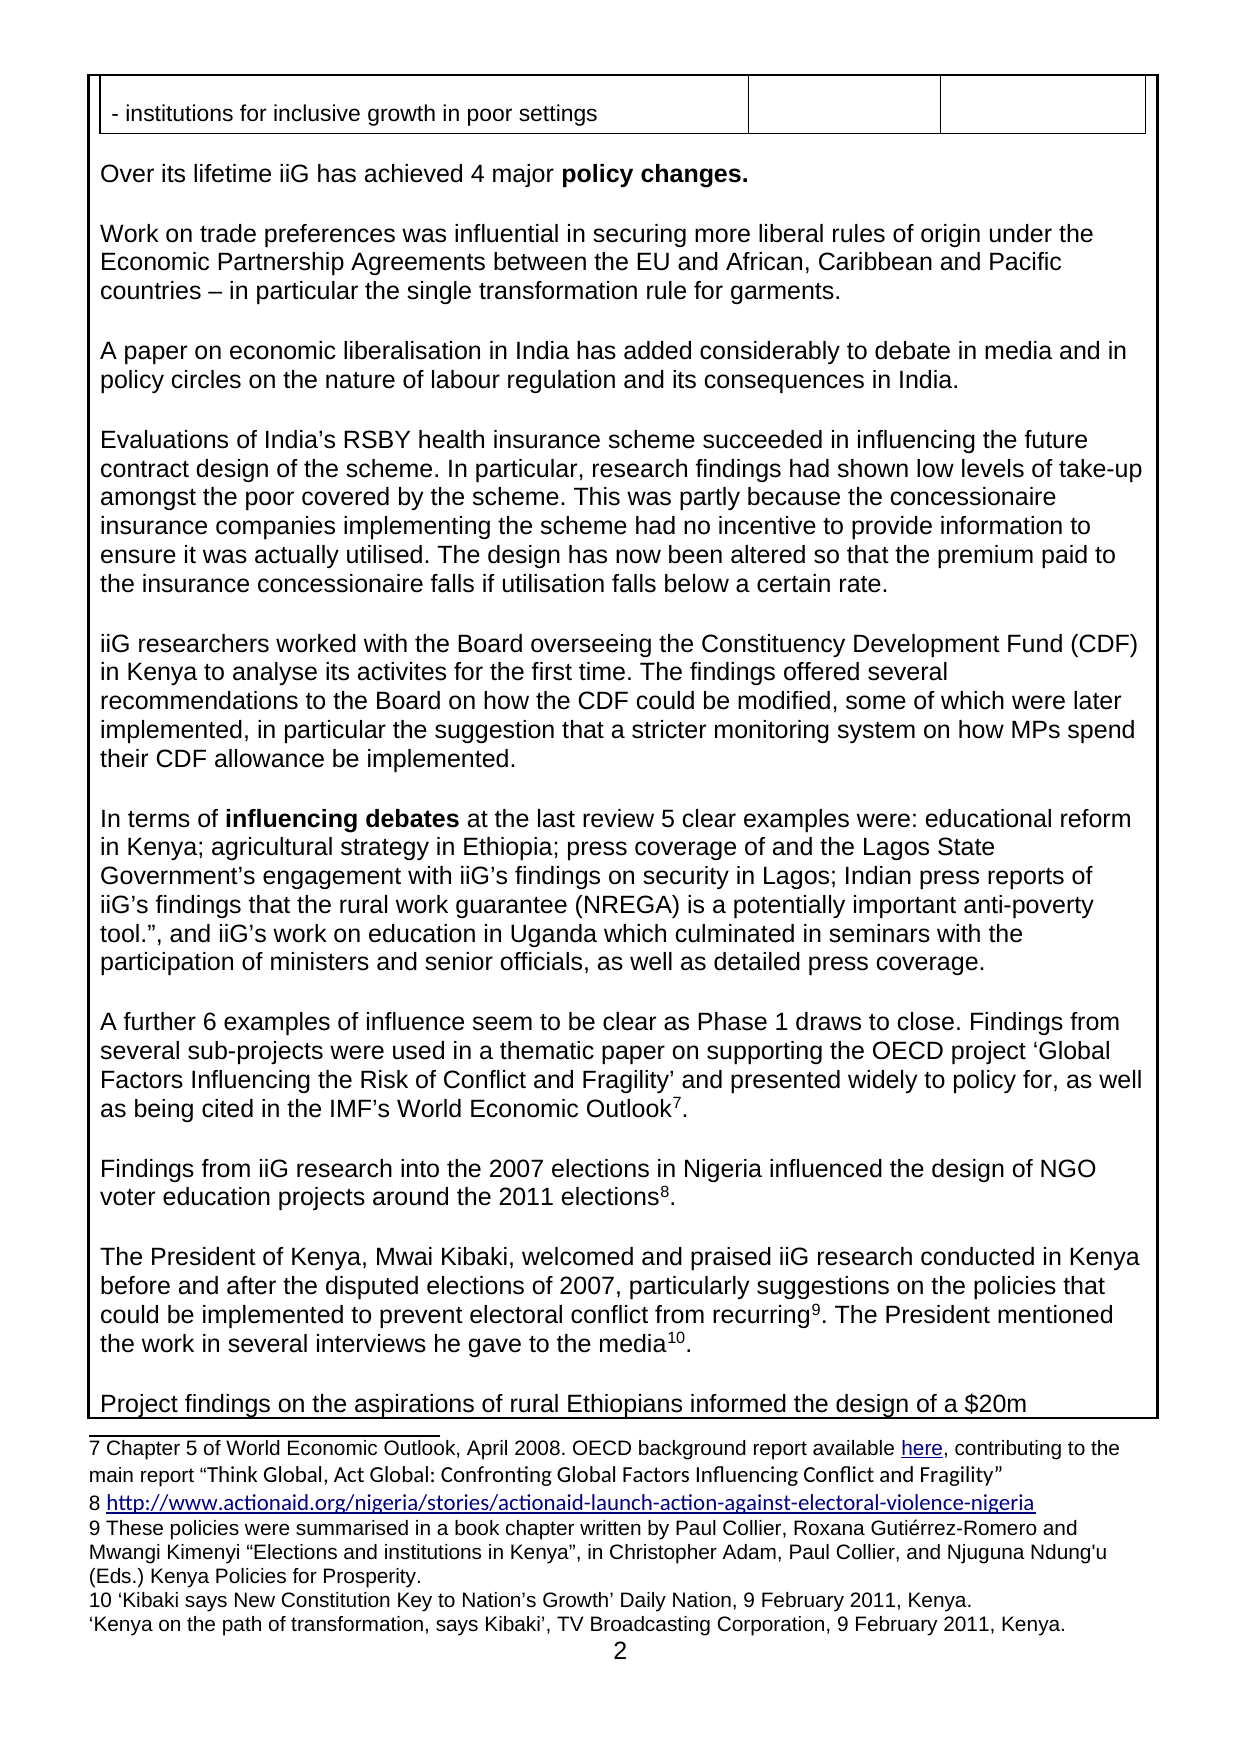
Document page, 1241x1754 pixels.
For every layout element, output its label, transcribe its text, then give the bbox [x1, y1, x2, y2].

table_cell [749, 76, 940, 132]
table_cell Over its lifetime iiG has achieved 4 major policy changes. Work on trade preferences was influential in securing more liberal rules of origin under the Economic Partnership Agreements between the EU and African, Caribbean and Pacific countries – in particular the single transformation rule for garments. A paper on economic liberalisation in India has added considerably to debate in media and in policy circles on the nature of labour regulation and its consequences in India. Evaluations of India’s RSBY health insurance scheme succeeded in influencing the future contract design of the scheme. In particular, research findings had shown low levels of take-up amongst the poor covered by the scheme. This was partly because the concessionaire insurance companies implementing the scheme had no incentive to provide information to ensure it was actually utilised. The design has now been altered so that the premium paid to the insurance concessionaire falls if utilisation falls below a certain rate. iiG researchers worked with the Board overseeing the Constituency Development Fund (CDF) in Kenya to analyse its activites for the first time. The findings offered several recommendations to the Board on how the CDF could be modified, some of which were later implemented, in particular the suggestion that a stricter monitoring system on how MPs spend their CDF allowance be implemented. In terms of influencing debates at the last review 5 clear examples were: educational reform in Kenya; agricultural strategy in Ethiopia; press coverage of and the Lagos State Government’s engagement with iiG’s findings on security in Lagos; Indian press reports of iiG’s findings that the rural work guarantee (NREGA) is a potentially important anti-poverty tool.”, and iiG’s work on education in Uganda which culminated in seminars with the participation of ministers and senior officials, as well as detailed press coverage. A further 6 examples of influence seem to be clear as Phase 1 draws to close. Findings from several sub-projects were used in a thematic paper on supporting the OECD project ‘Global Factors Influencing the Risk of Conflict and Fragility’ and presented widely to policy for, as well as being cited in the IMF’s World Economic Outlook. Findings from iiG research into the 2007 elections in Nigeria influenced the design of NGO voter education projects around the 2011 elections. The President of Kenya, Mwai Kibaki, welcomed and praised iiG research conducted in Kenya before and after the disputed elections of 2007, particularly suggestions on the policies that could be implemented to prevent electoral conflict from recurring. The President mentioned the work in several interviews he gave to the media. Project findings on the aspirations of rural Ethiopians informed the design of a $20m [90, 76, 1156, 1417]
table_cell [941, 76, 1145, 132]
table_cell - institutions for inclusive growth in poor settings [101, 76, 748, 132]
